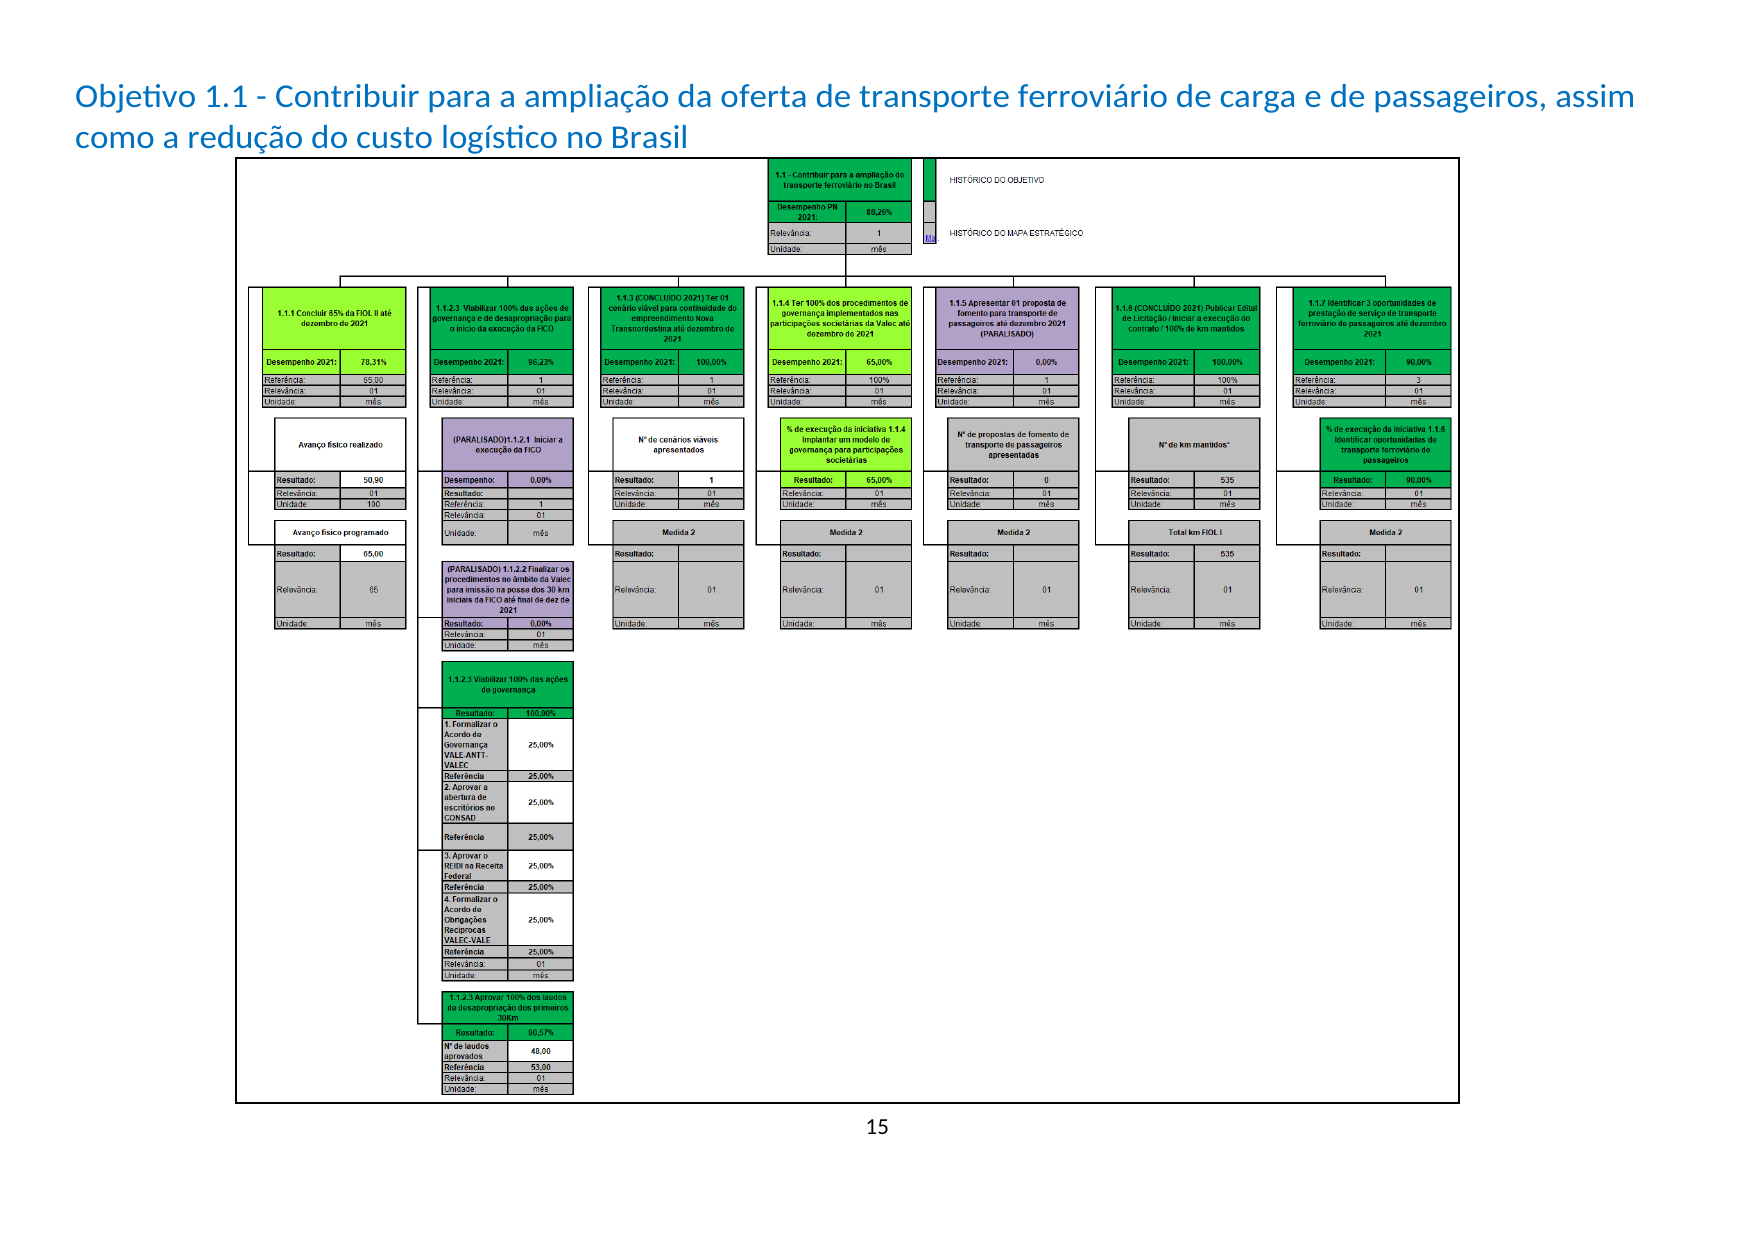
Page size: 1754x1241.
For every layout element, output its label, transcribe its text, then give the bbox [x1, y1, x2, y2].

subtitle Objetivo 1.1 - Contribuir para a ampliação da oferta de transporte ferroviário de carga e de passageiros, assim como a redução do custo logístico no Brasil [75, 75, 1679, 157]
